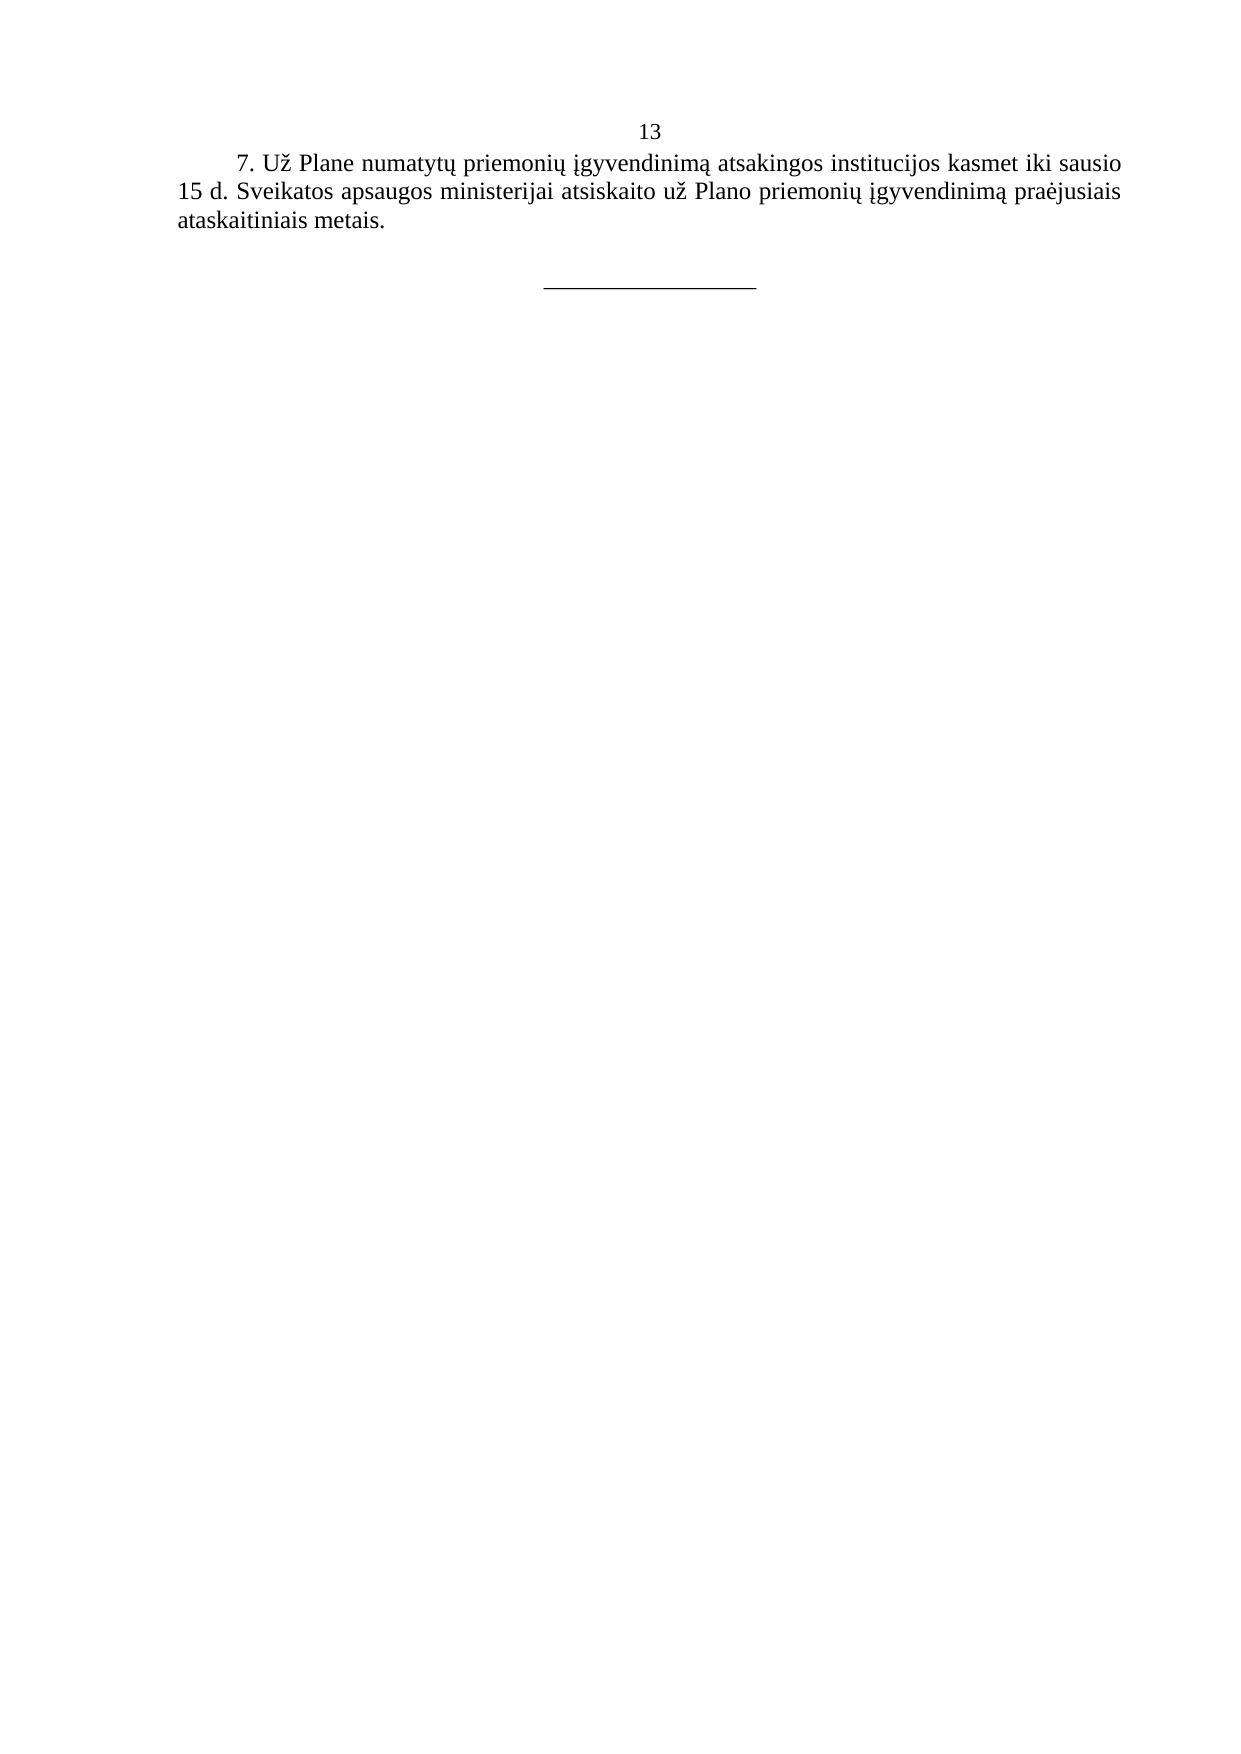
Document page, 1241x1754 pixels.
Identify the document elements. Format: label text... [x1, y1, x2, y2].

text 7. Už Plane numatytų priemonių įgyvendinimą atsakingos institucijos kasmet iki sausio 15 d. Sveikatos apsaugos ministerijai atsiskaito už Plano priemonių įgyvendinimą praėjusiais ataskaitiniais metais. [177, 148, 1122, 234]
text _________________ [177, 263, 1122, 291]
